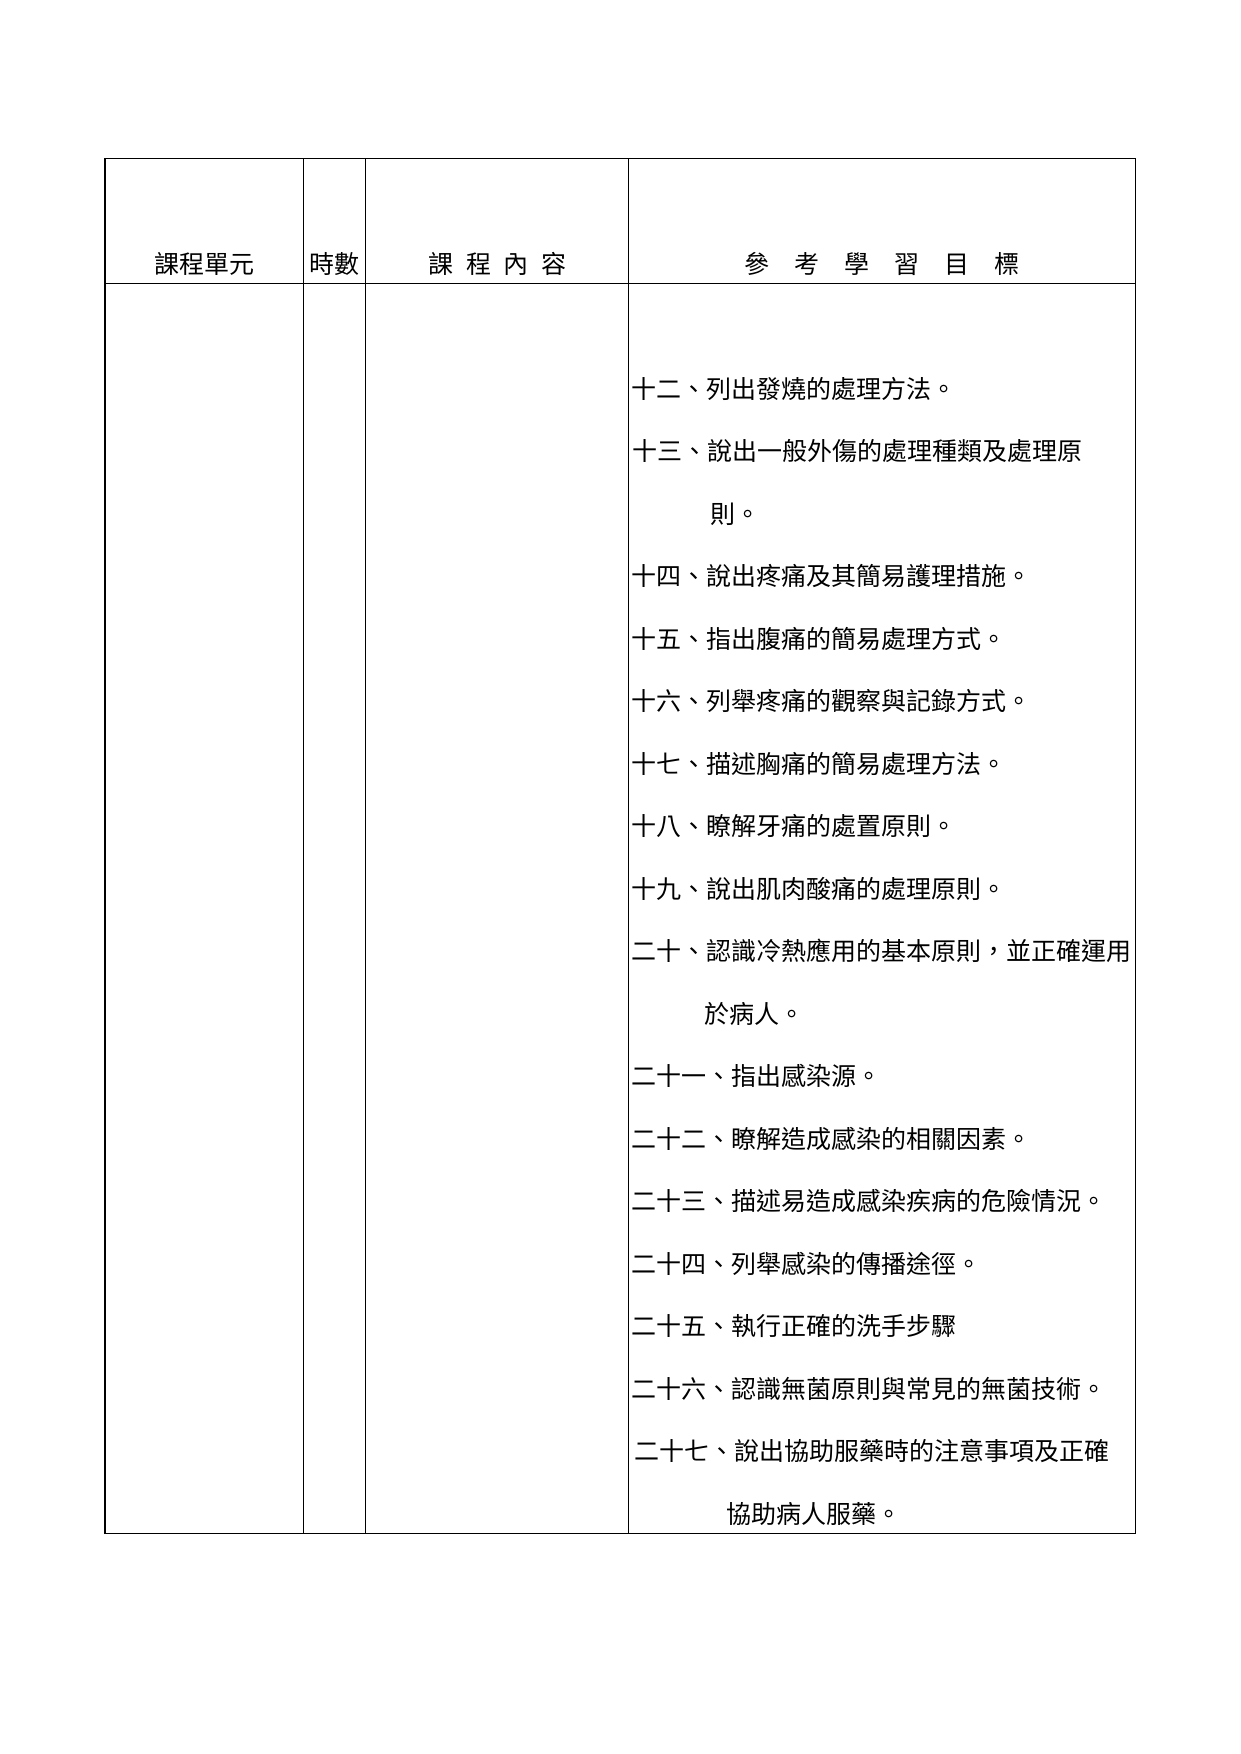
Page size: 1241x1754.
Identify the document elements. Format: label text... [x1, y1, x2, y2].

table_cell 十二、列出發燒的處理方法。 十三、說出一般外傷的處理種類及處理原則。 十四、說出疼痛及其簡易護理措施。 十五、指出腹痛的簡易處理方式。 十六、列舉疼痛的觀察與記錄方式。 十七、描述胸痛的簡易處理方法。 十八、瞭解牙痛的處置原則。 十九、說出肌肉酸痛的處理原則。 二十、認識冷熱應用的基本原則，並正確運用於病人。 二十一、指出感染源。 二十二、瞭解造成感染的相關因素。 二十三、描述易造成感染疾病的危險情況。 二十四、列舉感染的傳播途徑。 二十五、執行正確的洗手步驟 二十六、認識無菌原則與常見的無菌技術。 二十七、說出協助服藥時的注意事項及正確協助病人服藥。 [629, 284, 1135, 1533]
table_cell [304, 284, 365, 1533]
table_cell [366, 284, 628, 1533]
table_header 課程單元 [106, 159, 303, 283]
table_header 課 程 內 容 [366, 159, 628, 283]
table_header 參 考 學 習 目 標 [629, 159, 1135, 283]
table_cell [106, 284, 303, 1533]
table_header 時數 [304, 159, 365, 283]
